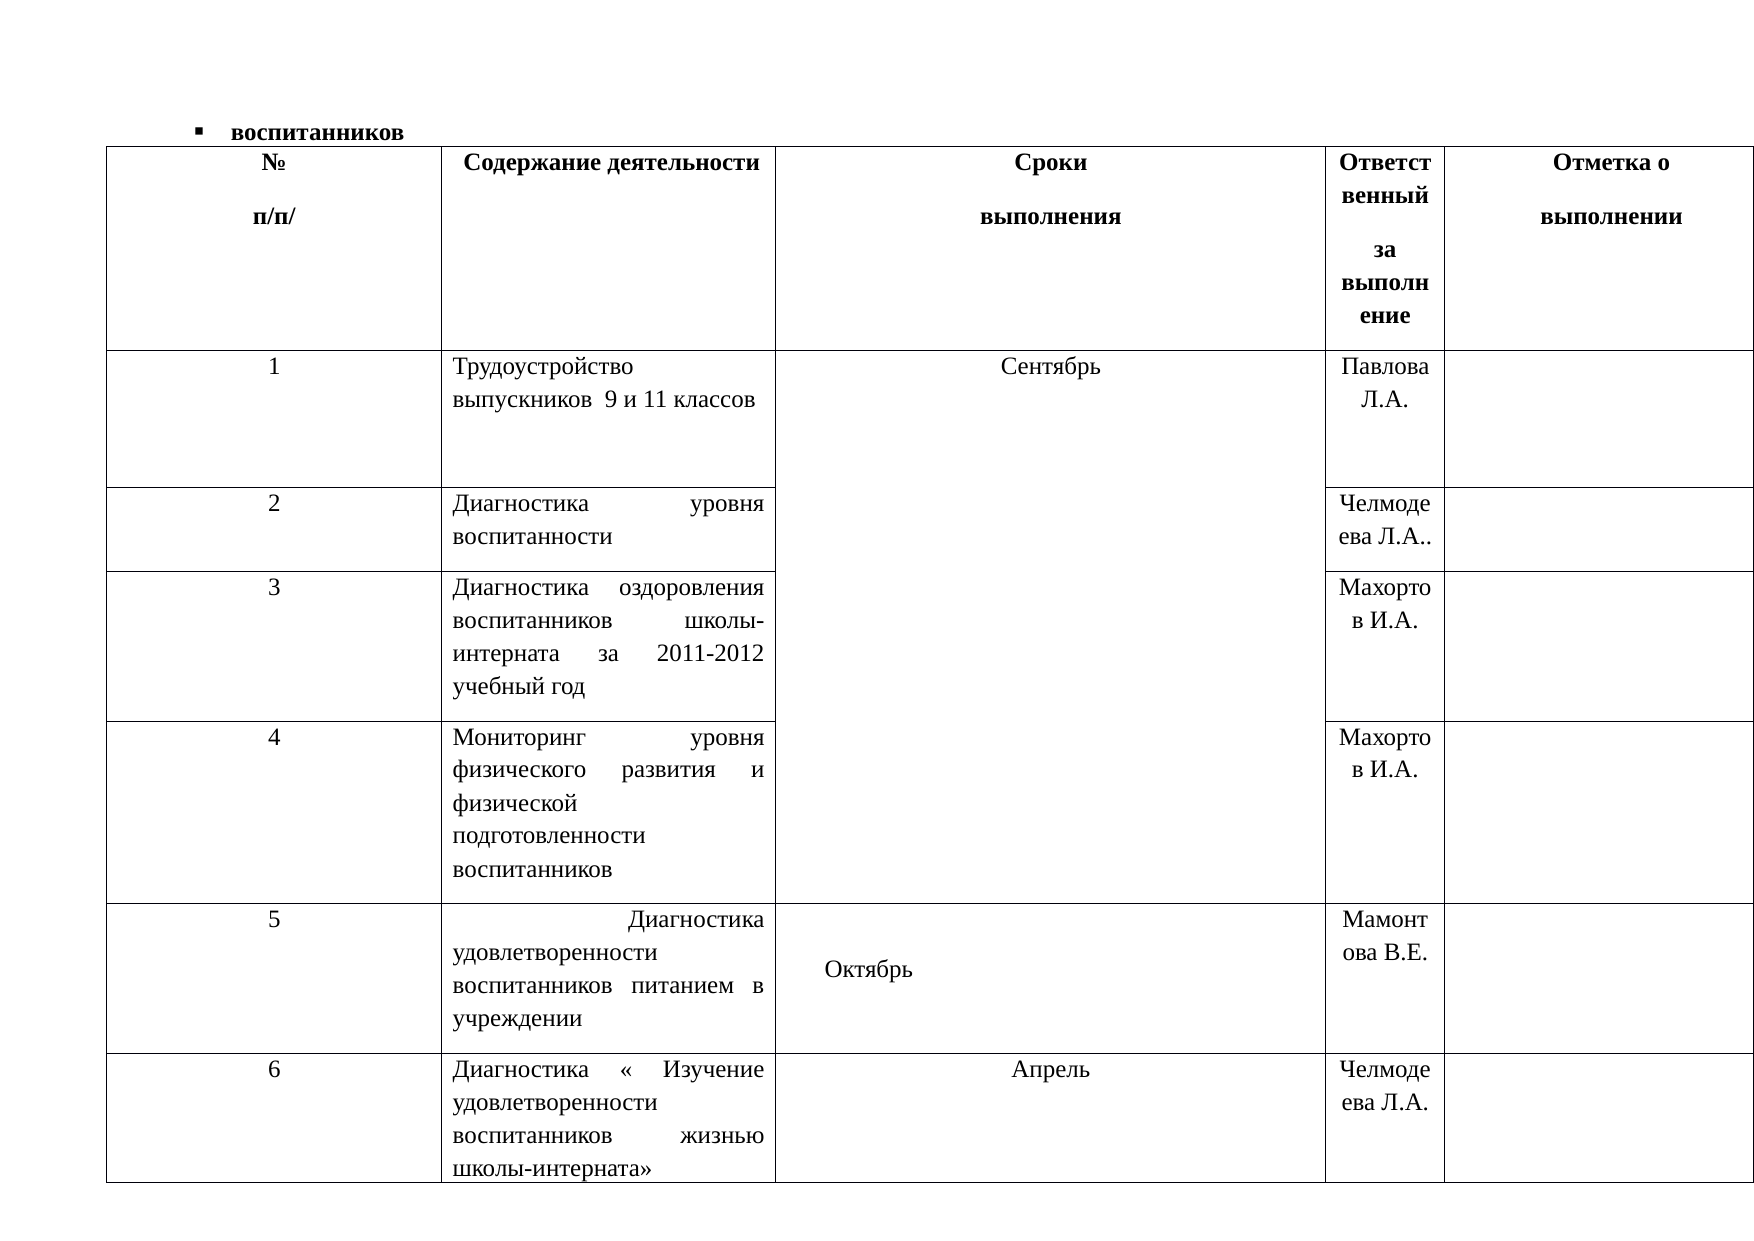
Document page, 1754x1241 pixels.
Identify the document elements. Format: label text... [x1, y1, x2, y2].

table_cell Апрель [776, 1054, 1325, 1182]
table_cell [1445, 722, 1753, 903]
title воспитанников [193, 117, 1665, 146]
table_cell Мониторинг уровня физического развития и физической подготовленности воспитанников [442, 722, 775, 903]
table_header Ответственный за выполнение [1326, 147, 1444, 350]
table_cell 5 [107, 904, 441, 1053]
table_header Содержание деятельности [442, 147, 775, 350]
table_cell [1445, 572, 1753, 721]
table_cell Сентябрь [776, 351, 1325, 903]
table_cell Диагностика удовлетворенности воспитанников питанием в учреждении [442, 904, 775, 1053]
table_cell Трудоустройство выпускников 9 и 11 классов [442, 351, 775, 487]
table_cell Диагностика уровня воспитанности [442, 488, 775, 571]
table_cell 1 [107, 351, 441, 487]
table_cell 6 [107, 1054, 441, 1182]
table_cell Махортов И.А. [1326, 572, 1444, 721]
table_cell [1445, 1054, 1753, 1182]
table_cell 4 [107, 722, 441, 903]
table_cell [1445, 351, 1753, 487]
table_cell [1445, 488, 1753, 571]
table_header Сроки выполнения [776, 147, 1325, 350]
table_cell Челмодеева Л.А.. [1326, 488, 1444, 571]
table_cell Павлова Л.А. [1326, 351, 1444, 487]
table_header № п/п/ [107, 147, 441, 350]
table_cell Мамонтова В.Е. [1326, 904, 1444, 1053]
table_cell 3 [107, 572, 441, 721]
table_cell 2 [107, 488, 441, 571]
table_cell Диагностика « Изучение удовлетворенности воспитанников жизнью школы-интерната» [442, 1054, 775, 1182]
table_cell Махортов И.А. [1326, 722, 1444, 903]
table_cell Челмодеева Л.А. [1326, 1054, 1444, 1182]
table_header Отметка о выполнении [1445, 147, 1753, 350]
table_cell Диагностика оздоровления воспитанников школы- интерната за 2011-2012 учебный год [442, 572, 775, 721]
table_cell Октябрь [776, 904, 1325, 1053]
table_cell [1445, 904, 1753, 1053]
